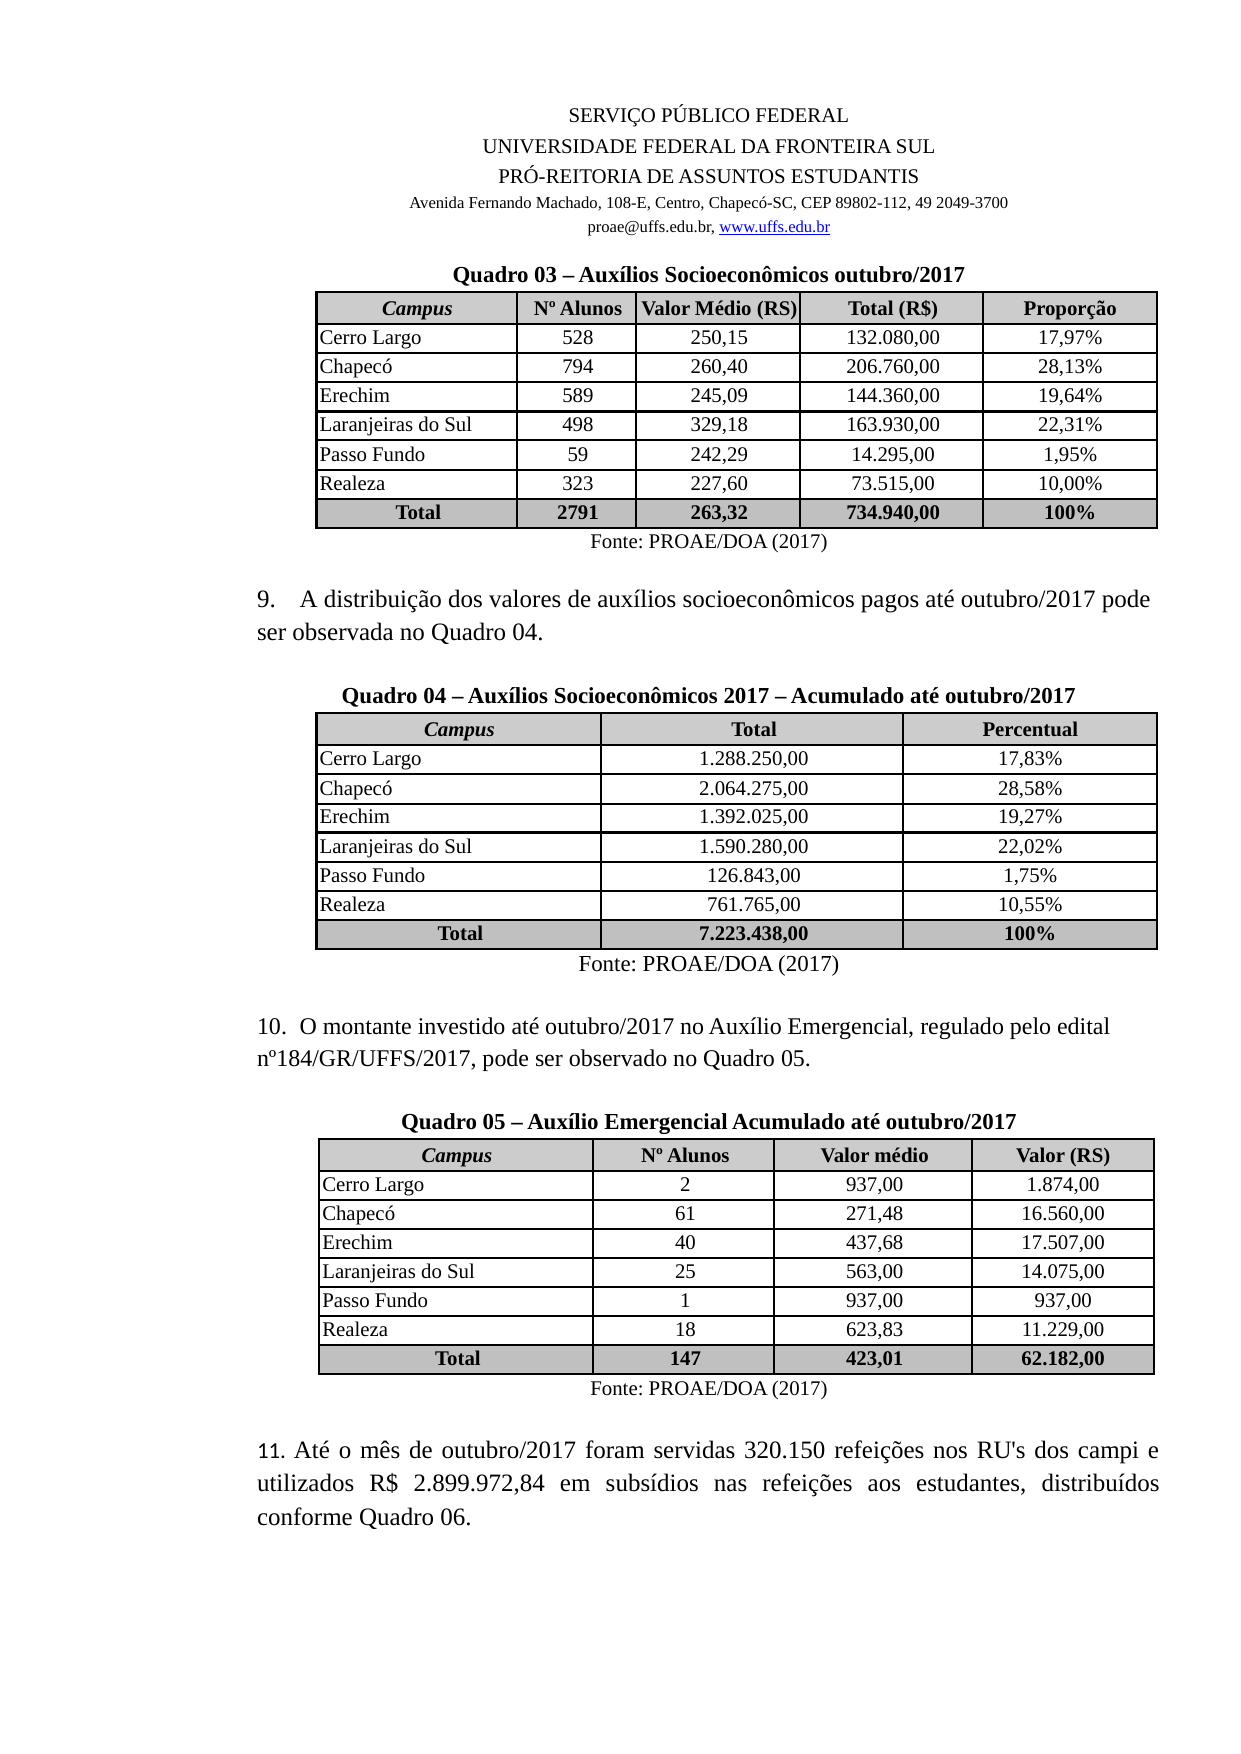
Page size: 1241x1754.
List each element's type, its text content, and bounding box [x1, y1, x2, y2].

table_cell 14.075,00 [973, 1259, 1153, 1286]
table_cell 100% [984, 500, 1156, 527]
table_cell 25 [594, 1259, 773, 1286]
table_header Nº Alunos [518, 293, 635, 323]
table_cell 17.507,00 [973, 1230, 1153, 1257]
table_cell Erechim [318, 805, 600, 831]
table_cell 937,00 [973, 1288, 1153, 1315]
table_cell 59 [518, 441, 635, 468]
table_cell Cerro Largo [320, 1172, 592, 1199]
table_cell Total [318, 921, 600, 948]
table_cell 761.765,00 [602, 892, 902, 919]
table_cell 61 [594, 1201, 773, 1228]
table_cell Chapecó [320, 1201, 592, 1228]
table_header Total (R$) [801, 293, 982, 323]
table_cell 227,60 [637, 471, 799, 497]
table_cell Total [320, 1346, 592, 1373]
table_header Valor médio [775, 1140, 971, 1170]
table_cell 17,83% [904, 746, 1156, 773]
text Quadro 03 – Auxílios Socioeconômicos outubro/2017 [257, 261, 1161, 287]
table_cell 1.874,00 [973, 1172, 1153, 1199]
table_cell Realeza [318, 892, 600, 919]
table_cell 16.560,00 [973, 1201, 1153, 1228]
table_cell 17,97% [984, 325, 1156, 352]
table_cell 589 [518, 383, 635, 410]
table_cell 1.392.025,00 [602, 805, 902, 831]
table_cell 40 [594, 1230, 773, 1257]
table_header Valor (RS) [973, 1140, 1153, 1170]
table_cell 250,15 [637, 325, 799, 352]
table_cell 260,40 [637, 354, 799, 381]
table_cell 437,68 [775, 1230, 971, 1257]
table_cell 11.229,00 [973, 1317, 1153, 1344]
table_cell 1.590.280,00 [602, 834, 902, 861]
table_cell 206.760,00 [801, 354, 982, 381]
text 11. Até o mês de outubro/2017 foram servidas 320.150 refeições nos RU's dos campi e utilizados R$ 2.899.972,84 em subsídios nas refeições aos estudantes, distribuídos conforme Quadro 06. [257, 1435, 1161, 1530]
table_cell Passo Fundo [320, 1288, 592, 1315]
table_cell 794 [518, 354, 635, 381]
table_cell 163.930,00 [801, 413, 982, 439]
table_cell 147 [594, 1346, 773, 1373]
text Fonte: PROAE/DOA (2017) [257, 950, 1161, 976]
table_cell 144.360,00 [801, 383, 982, 410]
table_cell 132.080,00 [801, 325, 982, 352]
table_cell Realeza [320, 1317, 592, 1344]
table_cell 1,75% [904, 863, 1156, 889]
table_header Nº Alunos [594, 1140, 773, 1170]
table_cell 423,01 [775, 1346, 971, 1373]
table_cell 19,27% [904, 805, 1156, 831]
table_cell 937,00 [775, 1172, 971, 1199]
table_cell Laranjeiras do Sul [318, 413, 516, 439]
table_cell 2791 [518, 500, 635, 527]
text Fonte: PROAE/DOA (2017) [257, 529, 1161, 553]
table_cell Laranjeiras do Sul [320, 1259, 592, 1286]
table_cell 28,13% [984, 354, 1156, 381]
table_cell Total [318, 500, 516, 527]
table_cell 563,00 [775, 1259, 971, 1286]
table_cell 323 [518, 471, 635, 497]
table_cell Passo Fundo [318, 863, 600, 889]
table_cell 734.940,00 [801, 500, 982, 527]
table_header Proporção [984, 293, 1156, 323]
table_cell 2.064.275,00 [602, 775, 902, 802]
table_cell 1.288.250,00 [602, 746, 902, 773]
table_cell 1 [594, 1288, 773, 1315]
table_header Campus [318, 714, 600, 744]
table_cell 623,83 [775, 1317, 971, 1344]
table_cell Laranjeiras do Sul [318, 834, 600, 861]
table_cell 1,95% [984, 441, 1156, 468]
table_cell Passo Fundo [318, 441, 516, 468]
table_header Total [602, 714, 902, 744]
table_header Valor Médio (RS) [637, 293, 799, 323]
table_header Campus [320, 1140, 592, 1170]
table_header Campus [318, 293, 516, 323]
table_header Percentual [904, 714, 1156, 744]
text Quadro 04 – Auxílios Socioeconômicos 2017 – Acumulado até outubro/2017 [257, 682, 1161, 708]
table_cell Chapecó [318, 775, 600, 802]
table_cell 19,64% [984, 383, 1156, 410]
table_cell 937,00 [775, 1288, 971, 1315]
table_cell 28,58% [904, 775, 1156, 802]
table_cell 329,18 [637, 413, 799, 439]
table_cell Cerro Largo [318, 746, 600, 773]
table_cell 2 [594, 1172, 773, 1199]
table_cell 73.515,00 [801, 471, 982, 497]
table_cell Realeza [318, 471, 516, 497]
table_cell 22,02% [904, 834, 1156, 861]
table_cell Chapecó [318, 354, 516, 381]
table_cell 62.182,00 [973, 1346, 1153, 1373]
table_cell 263,32 [637, 500, 799, 527]
table_cell 528 [518, 325, 635, 352]
table_cell 245,09 [637, 383, 799, 410]
table_cell 10,55% [904, 892, 1156, 919]
table_cell 14.295,00 [801, 441, 982, 468]
table_cell 18 [594, 1317, 773, 1344]
table_cell 498 [518, 413, 635, 439]
table_cell Cerro Largo [318, 325, 516, 352]
text Quadro 05 – Auxílio Emergencial Acumulado até outubro/2017 [257, 1108, 1161, 1134]
table_cell 126.843,00 [602, 863, 902, 889]
table_cell 242,29 [637, 441, 799, 468]
table_cell Erechim [318, 383, 516, 410]
text Fonte: PROAE/DOA (2017) [257, 1375, 1161, 1399]
table_cell Erechim [320, 1230, 592, 1257]
table_cell 10,00% [984, 471, 1156, 497]
text 9. A distribuição dos valores de auxílios socioeconômicos pagos até outubro/2017 pode ser observada no Quadro 04. [257, 584, 1161, 646]
table_cell 22,31% [984, 413, 1156, 439]
table_cell 271,48 [775, 1201, 971, 1228]
table_cell 100% [904, 921, 1156, 948]
table_cell 7.223.438,00 [602, 921, 902, 948]
text 10. O montante investido até outubro/2017 no Auxílio Emergencial, regulado pelo edital nº184/GR/UFFS/2017, pode ser observado no Quadro 05. [257, 1012, 1161, 1071]
